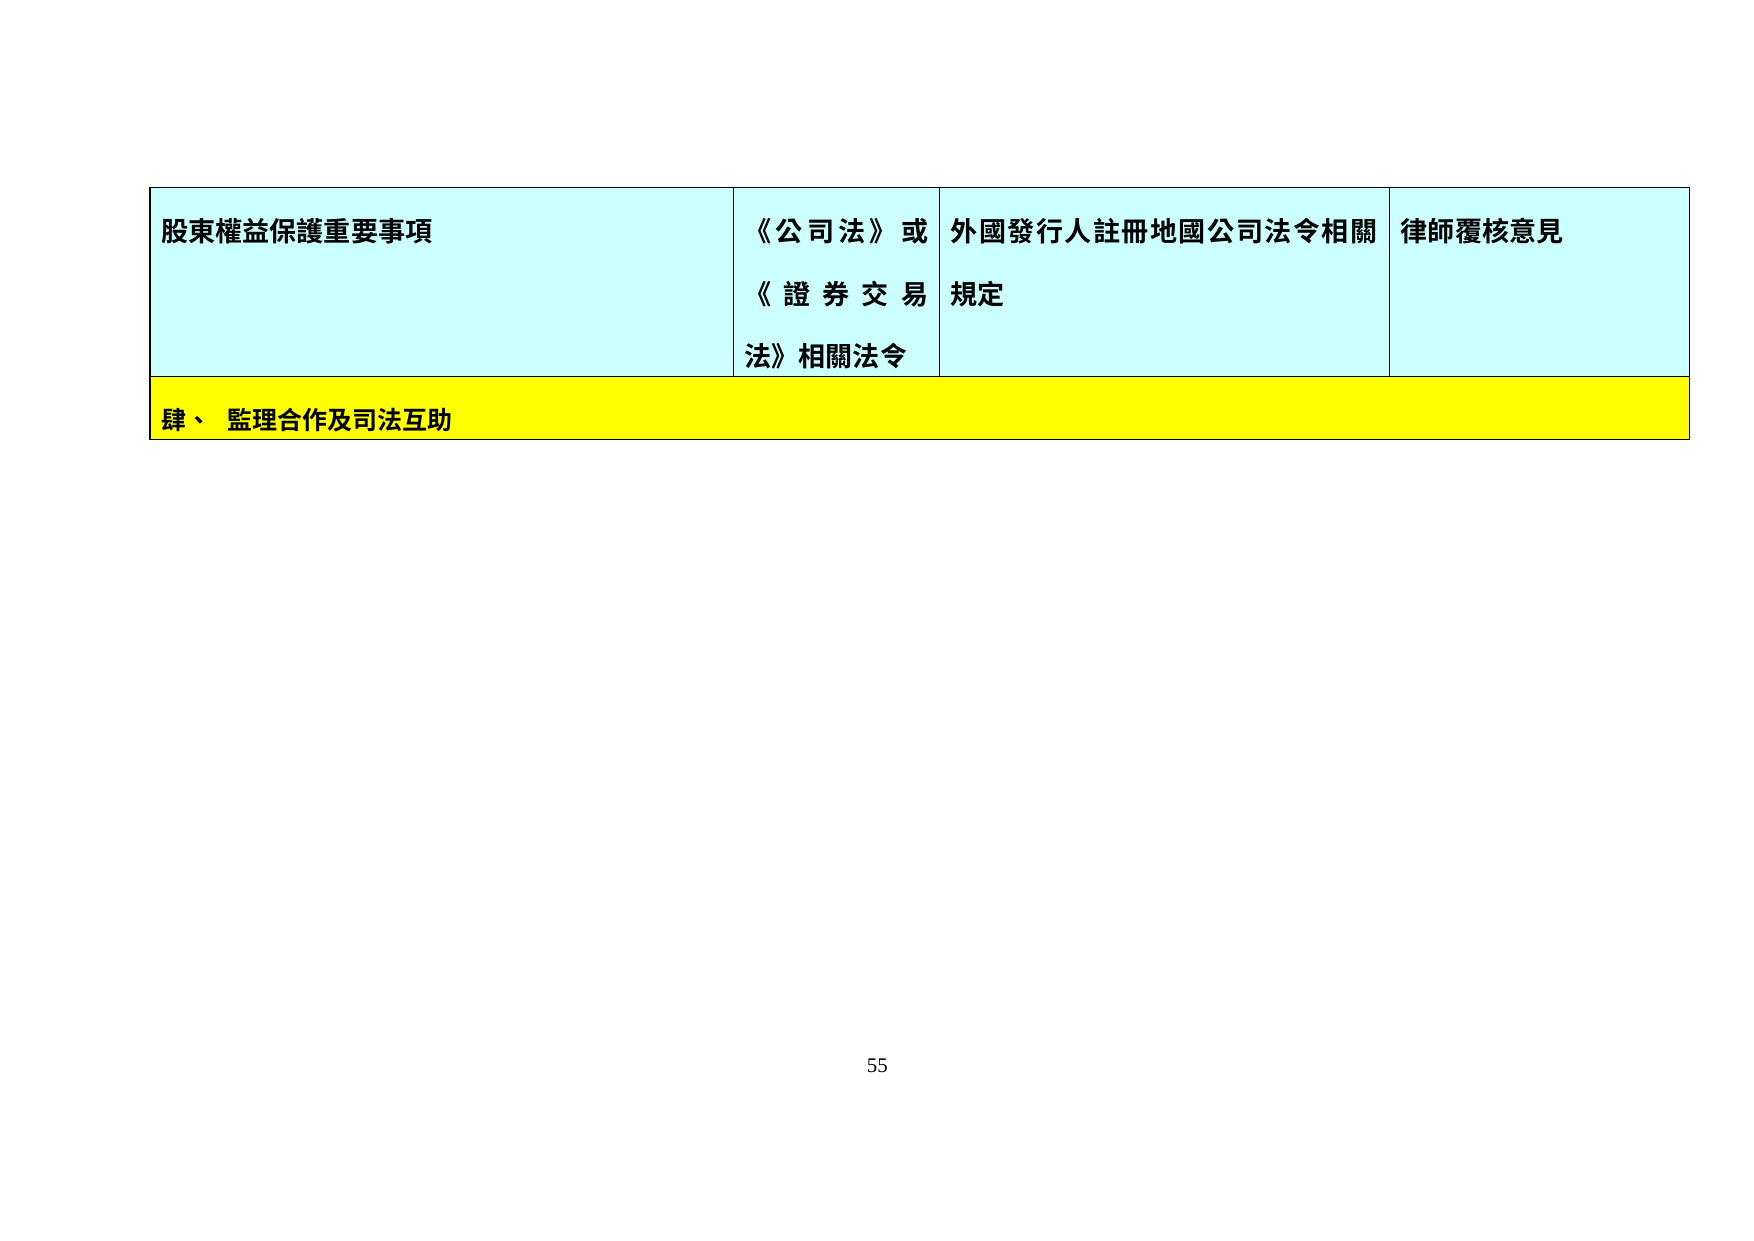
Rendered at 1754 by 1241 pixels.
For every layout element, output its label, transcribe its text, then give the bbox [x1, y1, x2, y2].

table_header 律師覆核意見 [1390, 188, 1689, 376]
table_header 外國發行人註冊地國公司法令相關規定 [940, 188, 1389, 376]
table_header 《公司法》或《證券交易法》相關法令 [734, 188, 939, 376]
table_cell 監理合作及司法互助 [151, 377, 1689, 439]
table_header 股東權益保護重要事項 [151, 188, 733, 376]
